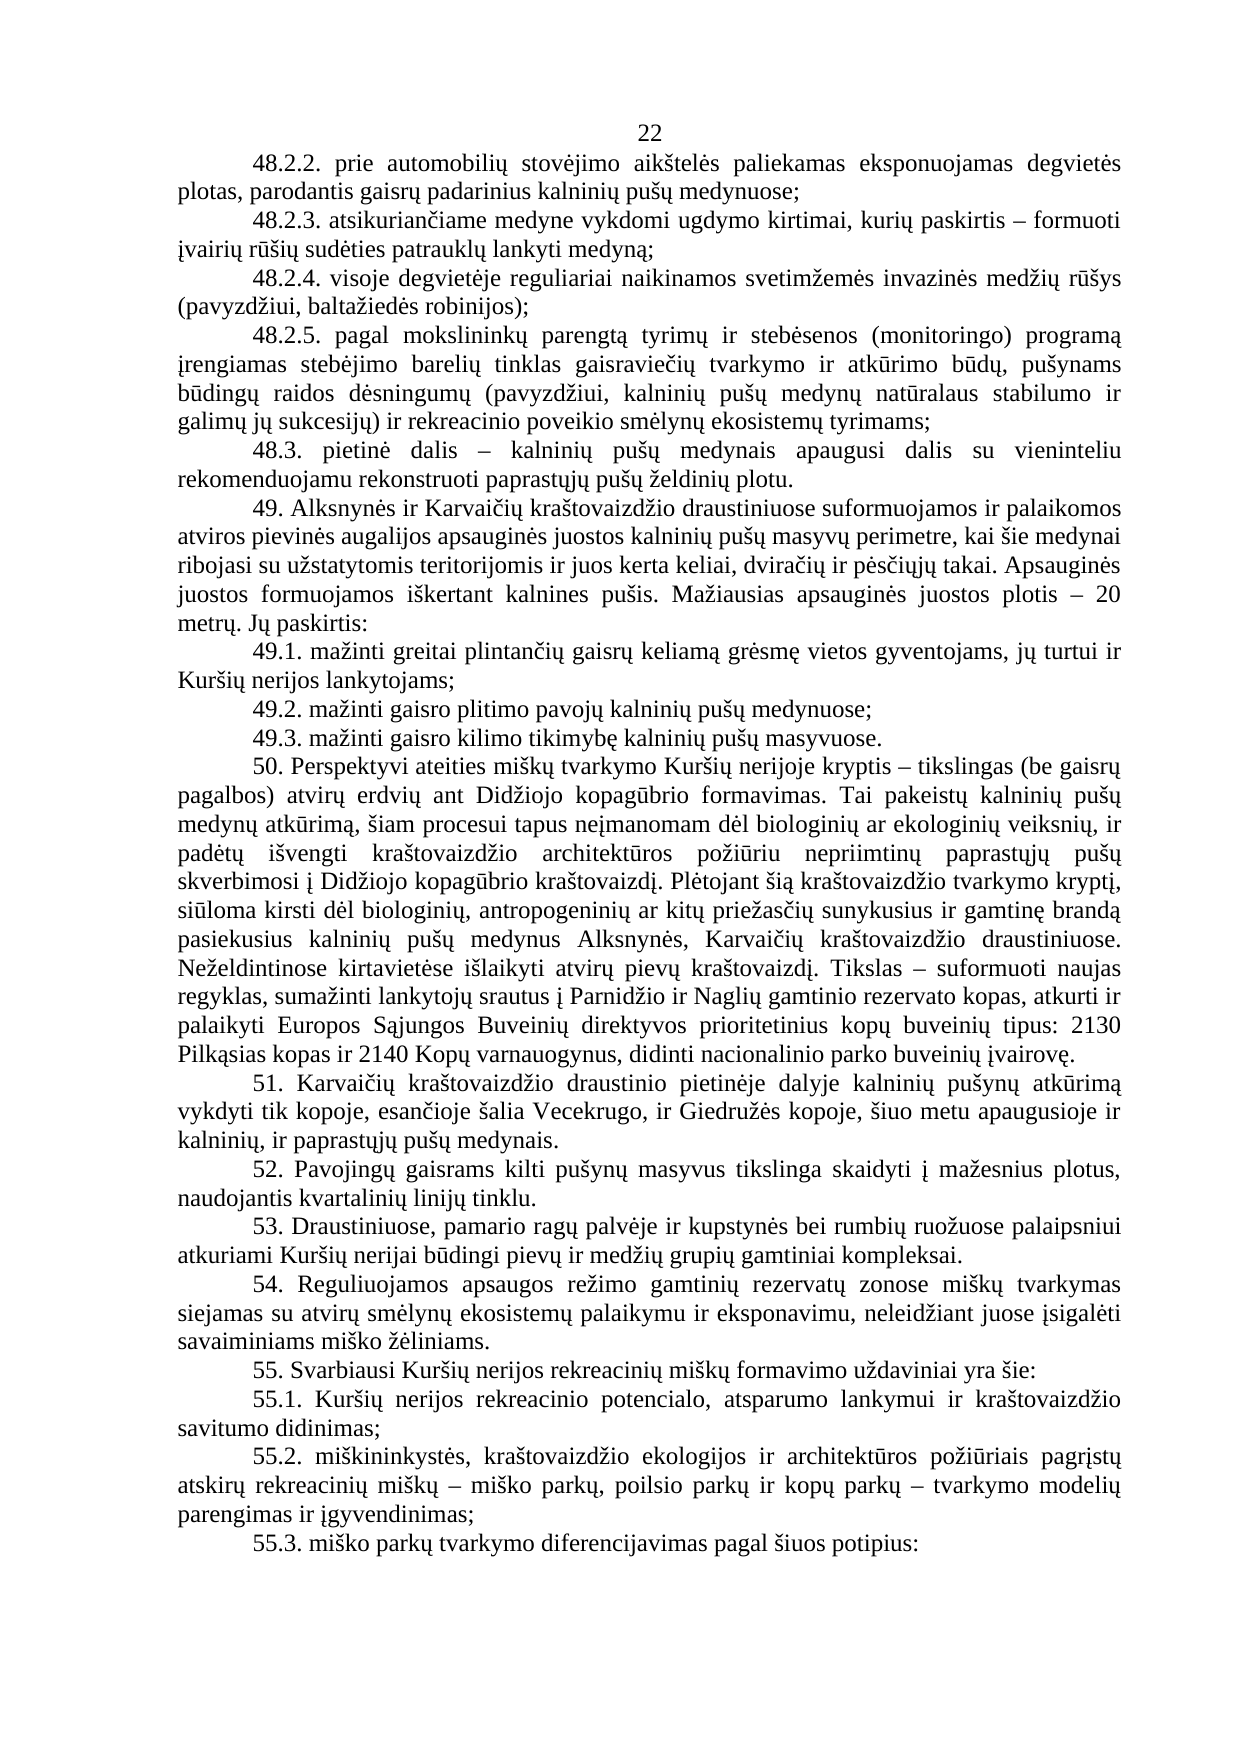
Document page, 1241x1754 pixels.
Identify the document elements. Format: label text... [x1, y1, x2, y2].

text 55.1. Kuršių nerijos rekreacinio potencialo, atsparumo lankymui ir kraštovaizdžio savitumo didinimas; [177, 1384, 1122, 1441]
text 55.3. miško parkų tvarkymo diferencijavimas pagal šiuos potipius: [177, 1528, 1122, 1556]
text 53. Draustiniuose, pamario ragų palvėje ir kupstynės bei rumbių ruožuose palaipsniui atkuriami Kuršių nerijai būdingi pievų ir medžių grupių gamtiniai kompleksai. [177, 1211, 1122, 1269]
text 49.3. mažinti gaisro kilimo tikimybę kalninių pušų masyvuose. [177, 723, 1122, 751]
text 48.2.3. atsikuriančiame medyne vykdomi ugdymo kirtimai, kurių paskirtis – formuoti įvairių rūšių sudėties patrauklų lankyti medyną; [177, 205, 1122, 263]
text 49.2. mažinti gaisro plitimo pavojų kalninių pušų medynuose; [177, 694, 1122, 723]
text 48.2.5. pagal mokslininkų parengtą tyrimų ir stebėsenos (monitoringo) programą įrengiamas stebėjimo barelių tinklas gaisraviečių tvarkymo ir atkūrimo būdų, pušynams būdingų raidos dėsningumų (pavyzdžiui, kalninių pušų medynų natūralaus stabilumo ir galimų jų sukcesijų) ir rekreacinio poveikio smėlynų ekosistemų tyrimams; [177, 320, 1122, 435]
text 54. Reguliuojamos apsaugos režimo gamtinių rezervatų zonose miškų tvarkymas siejamas su atvirų smėlynų ekosistemų palaikymu ir eksponavimu, neleidžiant juose įsigalėti savaiminiams miško žėliniams. [177, 1269, 1122, 1355]
text 48.3. pietinė dalis – kalninių pušų medynais apaugusi dalis su vieninteliu rekomenduojamu rekonstruoti paprastųjų pušų želdinių plotu. [177, 435, 1122, 493]
text 55.2. miškininkystės, kraštovaizdžio ekologijos ir architektūros požiūriais pagrįstų atskirų rekreacinių miškų – miško parkų, poilsio parkų ir kopų parkų – tvarkymo modelių parengimas ir įgyvendinimas; [177, 1441, 1122, 1528]
text 48.2.2. prie automobilių stovėjimo aikštelės paliekamas eksponuojamas degvietės plotas, parodantis gaisrų padarinius kalninių pušų medynuose; [177, 148, 1122, 205]
text 48.2.4. visoje degvietėje reguliariai naikinamos svetimžemės invazinės medžių rūšys (pavyzdžiui, baltažiedės robinijos); [177, 263, 1122, 320]
text 49. Alksnynės ir Karvaičių kraštovaizdžio draustiniuose suformuojamos ir palaikomos atviros pievinės augalijos apsauginės juostos kalninių pušų masyvų perimetre, kai šie medynai ribojasi su užstatytomis teritorijomis ir juos kerta keliai, dviračių ir pėsčiųjų takai. Apsauginės juostos formuojamos iškertant kalnines pušis. Mažiausias apsauginės juostos plotis – 20 metrų. Jų paskirtis: [177, 493, 1122, 636]
text 55. Svarbiausi Kuršių nerijos rekreacinių miškų formavimo uždaviniai yra šie: [177, 1355, 1122, 1384]
text 52. Pavojingų gaisrams kilti pušynų masyvus tikslinga skaidyti į mažesnius plotus, naudojantis kvartalinių linijų tinklu. [177, 1154, 1122, 1211]
text 51. Karvaičių kraštovaizdžio draustinio pietinėje dalyje kalninių pušynų atkūrimą vykdyti tik kopoje, esančioje šalia Vecekrugo, ir Giedružės kopoje, šiuo metu apaugusioje ir kalninių, ir paprastųjų pušų medynais. [177, 1068, 1122, 1154]
text 49.1. mažinti greitai plintančių gaisrų keliamą grėsmę vietos gyventojams, jų turtui ir Kuršių nerijos lankytojams; [177, 636, 1122, 694]
text 50. Perspektyvi ateities miškų tvarkymo Kuršių nerijoje kryptis – tikslingas (be gaisrų pagalbos) atvirų erdvių ant Didžiojo kopagūbrio formavimas. Tai pakeistų kalninių pušų medynų atkūrimą, šiam procesui tapus neįmanomam dėl biologinių ar ekologinių veiksnių, ir padėtų išvengti kraštovaizdžio architektūros požiūriu nepriimtinų paprastųjų pušų skverbimosi į Didžiojo kopagūbrio kraštovaizdį. Plėtojant šią kraštovaizdžio tvarkymo kryptį, siūloma kirsti dėl biologinių, antropogeninių ar kitų priežasčių sunykusius ir gamtinę brandą pasiekusius kalninių pušų medynus Alksnynės, Karvaičių kraštovaizdžio draustiniuose. Neželdintinose kirtavietėse išlaikyti atvirų pievų kraštovaizdį. Tikslas – suformuoti naujas regyklas, sumažinti lankytojų srautus į Parnidžio ir Naglių gamtinio rezervato kopas, atkurti ir palaikyti Europos Sąjungos Buveinių direktyvos prioritetinius kopų buveinių tipus: 2130 Pilkąsias kopas ir 2140 Kopų varnauogynus, didinti nacionalinio parko buveinių įvairovę. [177, 751, 1122, 1068]
